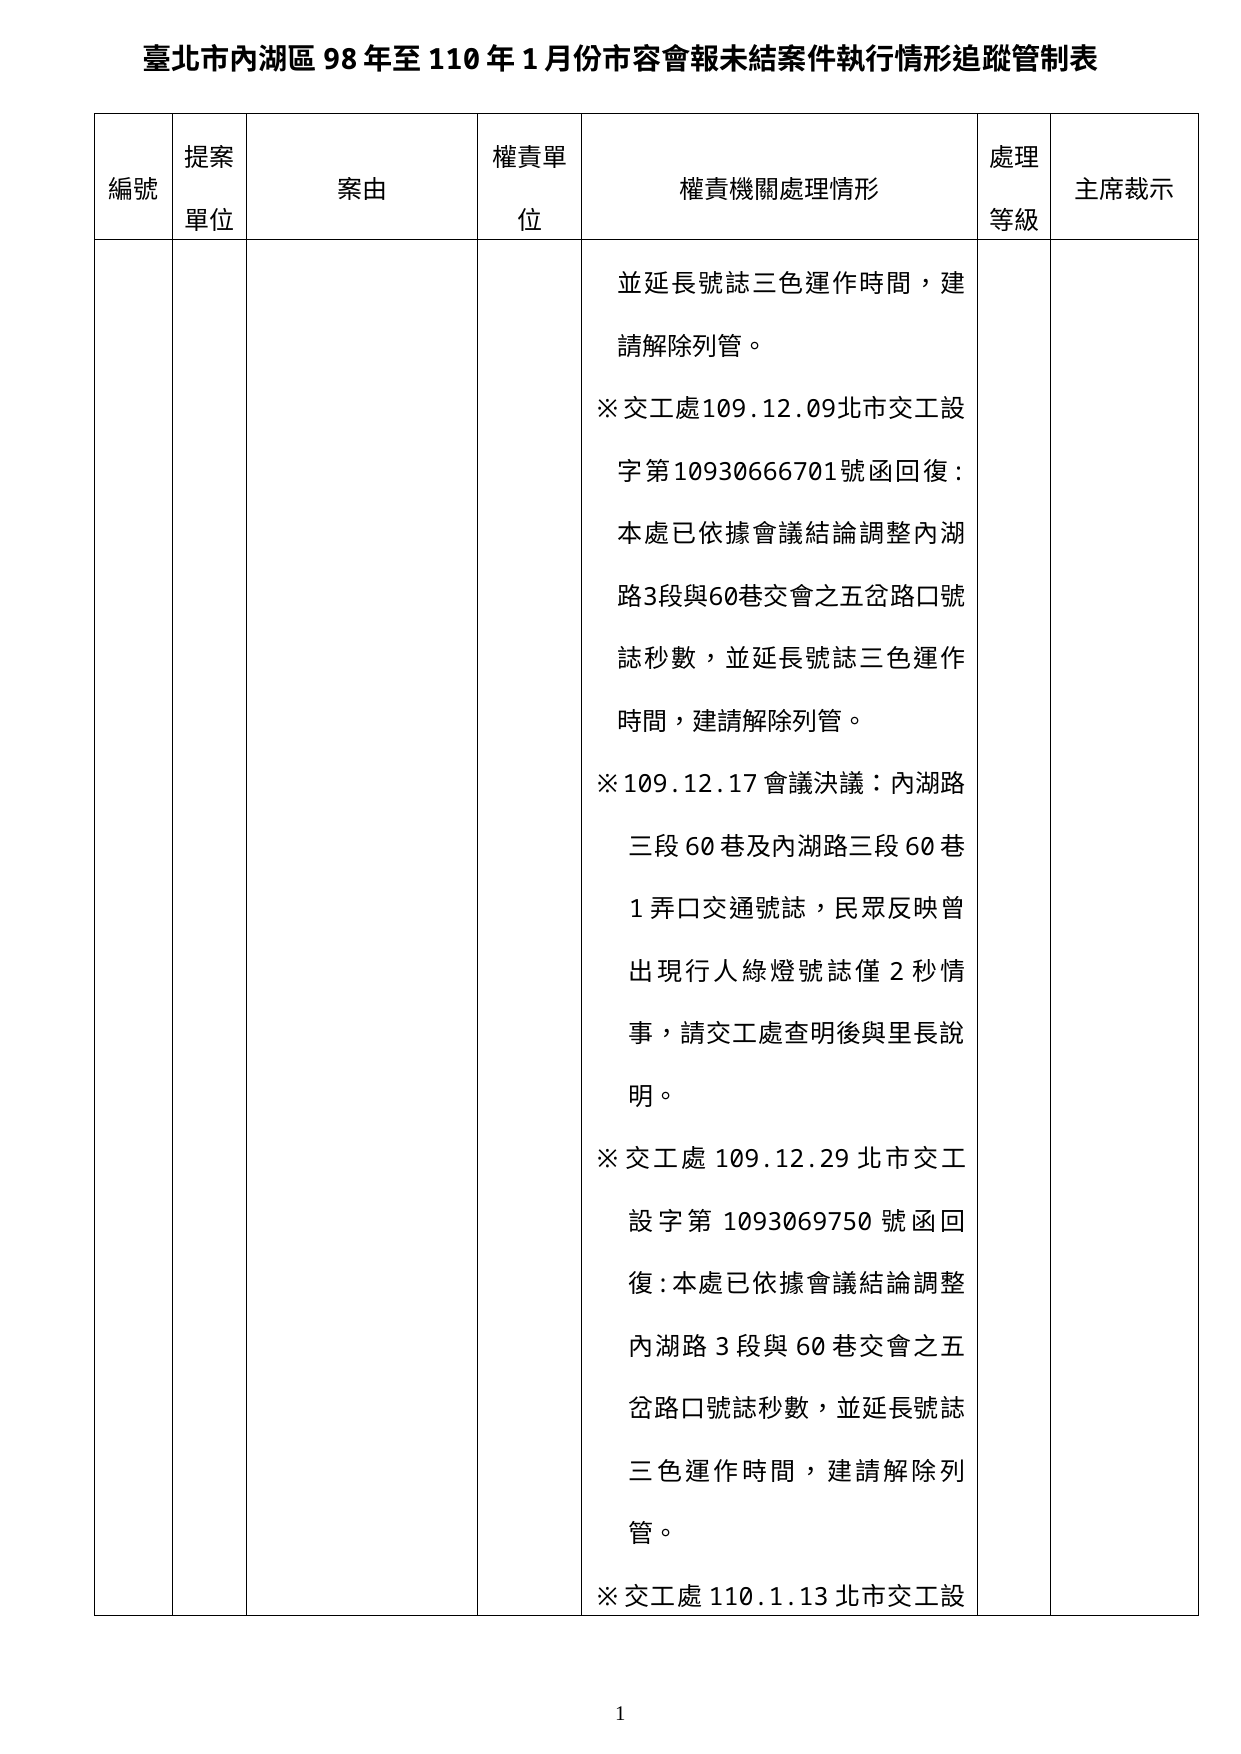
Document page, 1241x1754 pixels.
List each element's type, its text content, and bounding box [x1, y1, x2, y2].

table_cell [1051, 240, 1198, 1615]
table_cell [478, 240, 581, 1615]
table_header 處理等級 [978, 114, 1050, 239]
table_header 主席裁示 [1051, 114, 1198, 239]
table_cell [173, 240, 246, 1615]
table_cell [978, 240, 1050, 1615]
table_header 案由 [247, 114, 477, 239]
table_header 權責機關處理情形 [582, 114, 977, 239]
table_header 權責單位 [478, 114, 581, 239]
table_cell [95, 240, 172, 1615]
table_header 編號 [95, 114, 172, 239]
table_cell [247, 240, 477, 1615]
table_cell 並延長號誌三色運作時間，建請解除列管。 ※交工處109.12.09北市交工設字第10930666701號函回復:本處已依據會議結論調整內湖路3段與60巷交會之五岔路口號誌秒數，並延長號誌三色運作時間，建請解除列管。 ※109.12.17會議決議：內湖路三段60巷及內湖路三段60巷1弄口交通號誌，民眾反映曾出現行人綠燈號誌僅2秒情事，請交工處查明後與里長說明。 ※交工處109.12.29北市交工設字第1093069750號函回復:本處已依據會議結論調整內湖路3段與60巷交會之五岔路口號誌秒數，並延長號誌三色運作時間，建請解除列管。 ※交工處110.1.13北市交工設 [582, 240, 977, 1615]
table_header 提案單位 [173, 114, 246, 239]
